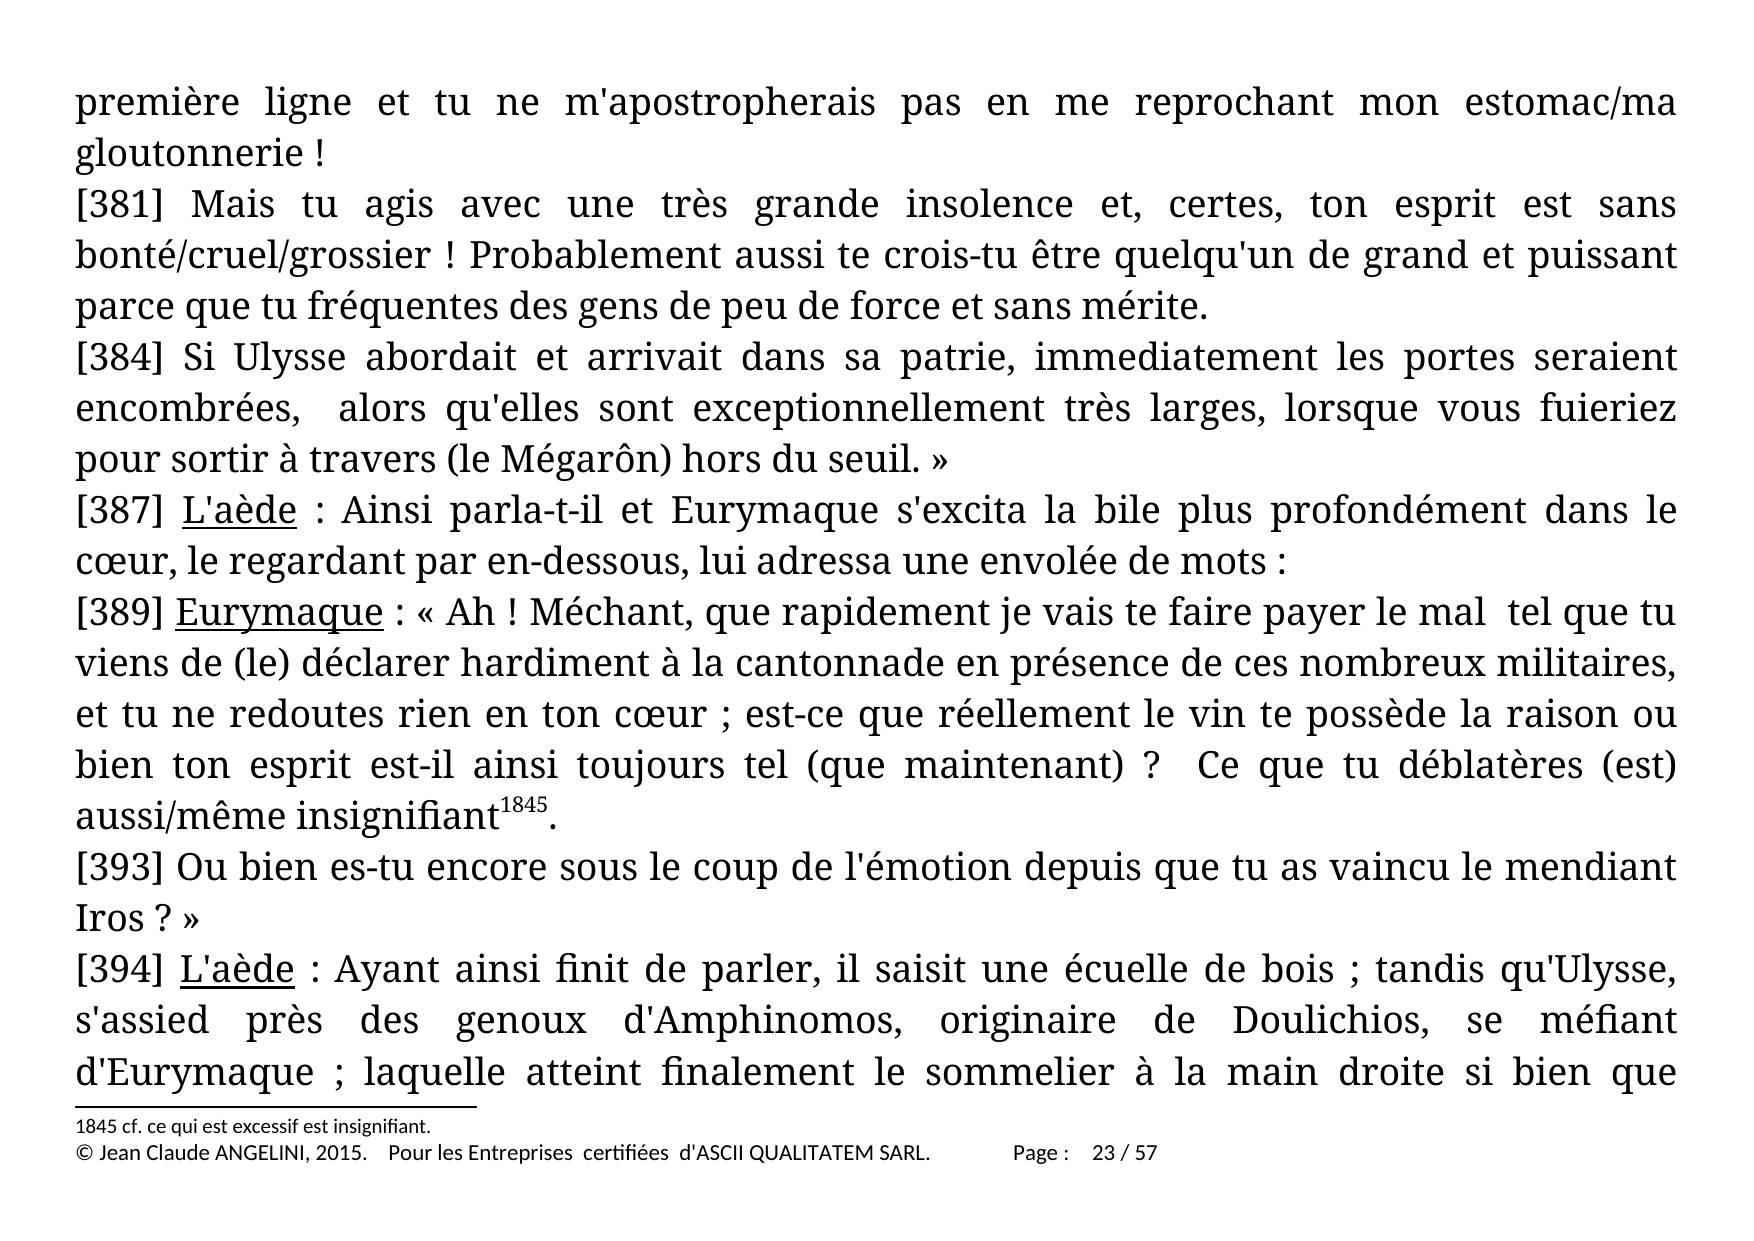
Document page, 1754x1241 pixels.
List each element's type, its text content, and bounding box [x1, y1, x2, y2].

text [389] Eurymaque : « Ah ! Méchant, que rapidement je vais te faire payer le mal tel que tu viens de (le) déclarer hardiment à la cantonnade en présence de ces nombreux militaires, et tu ne redoutes rien en ton cœur ; est-ce que réellement le vin te possède la raison ou bien ton esprit est-il ainsi toujours tel (que maintenant) ? Ce que tu déblatères (est) aussi/même insignifiant. [75, 585, 1679, 841]
text [384] Si Ulysse abordait et arrivait dans sa patrie, immediatement les portes seraient encombrées, alors qu'elles sont exceptionnellement très larges, lorsque vous fuieriez pour sortir à travers (le Mégarôn) hors du seuil. » [75, 330, 1679, 483]
text cf. ce qui est excessif est insignifiant. [75, 1113, 1679, 1138]
text [387] L'aède : Ainsi parla-t-il et Eurymaque s'excita la bile plus profondément dans le cœur, le regardant par en-dessous, lui adressa une envolée de mots : [75, 483, 1679, 585]
text [393] Ou bien es-tu encore sous le coup de l'émotion depuis que tu as vaincu le mendiant Iros ? » [75, 841, 1679, 943]
text première ligne et tu ne m'apostropherais pas en me reprochant mon estomac/ma gloutonnerie ! [75, 75, 1679, 177]
text [381] Mais tu agis avec une très grande insolence et, certes, ton esprit est sans bonté/cruel/grossier ! Probablement aussi te crois-tu être quelqu'un de grand et puissant parce que tu fréquentes des gens de peu de force et sans mérite. [75, 177, 1679, 330]
text [394] L'aède : Ayant ainsi finit de parler, il saisit une écuelle de bois ; tandis qu'Ulysse, s'assied près des genoux d'Amphinomos, originaire de Doulichios, se méfiant d'Eurymaque ; laquelle atteint finalement le sommelier à la main droite si bien que [75, 943, 1679, 1096]
